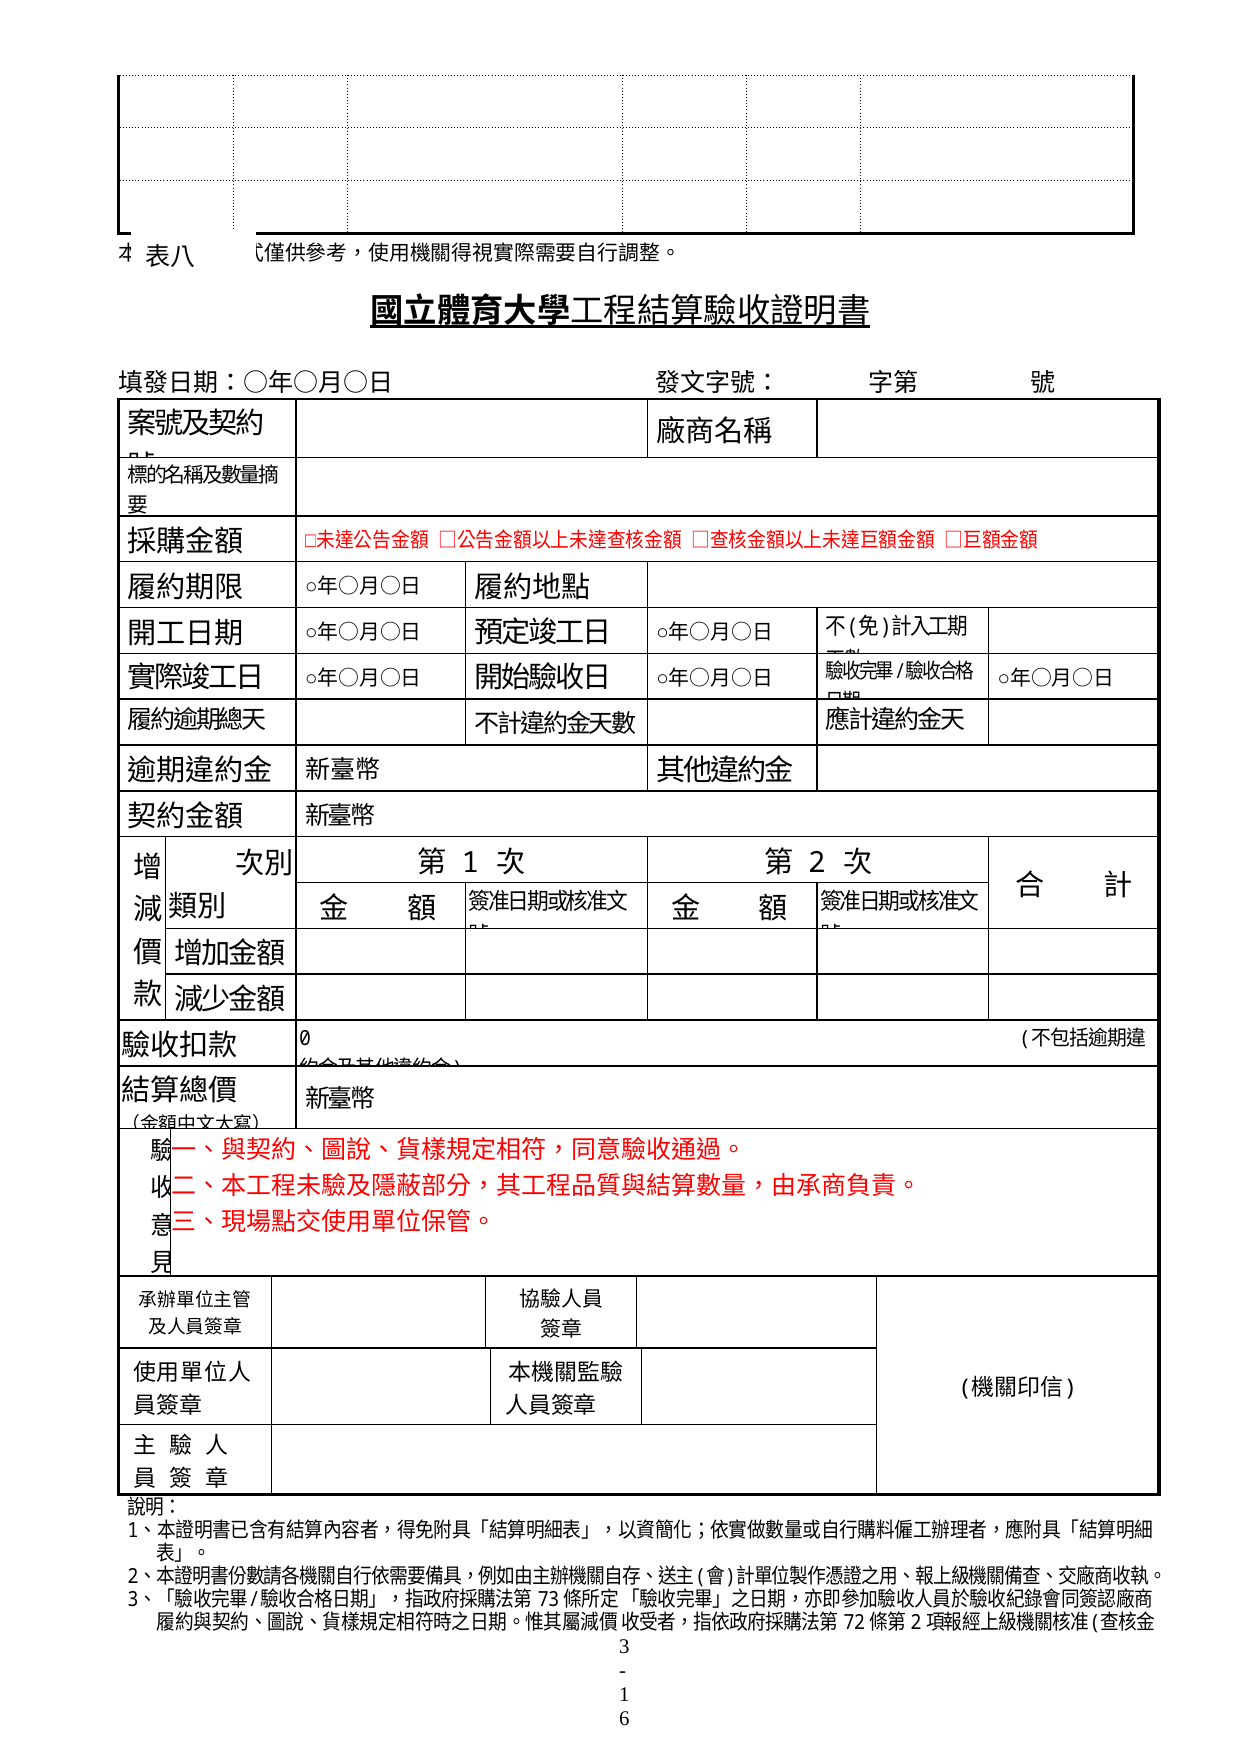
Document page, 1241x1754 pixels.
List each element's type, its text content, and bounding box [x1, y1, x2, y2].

table_cell [989, 975, 1157, 1019]
table_cell 驗收完畢/驗收合格日期 [818, 654, 988, 698]
table_cell 合 計 [989, 837, 1157, 927]
table_cell [348, 75, 623, 127]
table_cell 協驗人員 簽章 [486, 1277, 636, 1347]
table_cell 履約期限 [120, 562, 295, 607]
table_cell 標的名稱及數量摘要 [120, 458, 295, 515]
table_cell [746, 75, 860, 127]
text 1、本證明書已含有結算內容者，得免附具「結算明細表」，以資簡化；依實做數量或自行購料僱工辦理者，應附具「結算明細表」。 [127, 1519, 1156, 1565]
table_cell 次別 類別 [166, 837, 295, 927]
table_cell [120, 180, 233, 232]
table_cell [860, 180, 1132, 232]
table_cell 結算總價 （金額中文大寫） [120, 1067, 295, 1127]
table_cell [120, 75, 233, 127]
table_cell ○年○月○日 [297, 562, 465, 607]
table_cell 0 (不包括逾期違約金及其他違約金) [297, 1021, 1157, 1065]
table_cell 簽准日期或核准文號 [466, 883, 647, 927]
table_cell [818, 746, 1157, 790]
table_cell [297, 700, 465, 744]
table_cell 不(免)計入工期天數 [818, 608, 988, 652]
table_cell [233, 127, 347, 179]
table_cell 應計違約金天數 [818, 700, 988, 744]
table_cell [623, 127, 746, 179]
table_cell [233, 180, 347, 232]
table_cell [272, 1349, 490, 1424]
table_cell 本機關監驗 人員簽章 [491, 1349, 641, 1424]
table_cell 一、與契約、圖說、貨樣規定相符，同意驗收通過。 二、本工程未驗及隱蔽部分，其工程品質與結算數量，由承商負責。 三、現場點交使用單位保管。 [171, 1129, 1157, 1275]
table_cell [818, 975, 988, 1019]
table_cell [623, 75, 746, 127]
table_cell [860, 127, 1132, 179]
text 說明： [127, 1496, 1156, 1519]
table_cell 簽准日期或核准文號 [818, 883, 988, 927]
table_cell [233, 75, 347, 127]
text 表八 [146, 237, 241, 273]
table_cell 增加金額 [166, 929, 295, 973]
text 填發日期：○年○月○日 發文字號： 字第 號 [118, 362, 1122, 398]
table_cell [648, 929, 816, 973]
table_cell 使用單位人員簽章 [120, 1349, 271, 1424]
table_cell [818, 929, 988, 973]
table_cell 新臺幣 [297, 792, 1157, 836]
table_cell 逾期違約金 [120, 746, 295, 790]
table_cell 履約逾期總天數 [120, 700, 295, 744]
text 本紀錄所定格式僅供參考，使用機關得視實際需要自行調整。 [256, 235, 1156, 266]
table_cell 契約金額 [120, 792, 295, 836]
text 2、本證明書份數請各機關自行依需要備具，例如由主辦機關自存、送主(會)計單位製作憑證之用、報上級機關備查、交廠商收執。 [127, 1565, 1156, 1588]
table_cell ○年○月○日 [648, 608, 816, 652]
table_cell [120, 127, 233, 179]
table_cell [648, 562, 1157, 607]
table_cell 金 額 [297, 883, 465, 927]
table_cell 承辦單位主管及人員簽章 [120, 1277, 271, 1347]
table_cell 第 2 次 [648, 837, 988, 882]
table_cell [348, 127, 623, 179]
table_cell 金 額 [648, 883, 816, 927]
table_cell ○年○月○日 [297, 654, 465, 698]
table_cell 驗收扣款 [120, 1021, 295, 1065]
table_cell [272, 1277, 485, 1347]
table_cell 增減價款 [120, 837, 165, 1019]
table_cell [297, 458, 1157, 515]
table_header [297, 400, 647, 457]
table_cell 不計違約金天數 [466, 700, 647, 744]
text 3、「驗收完畢/驗收合格日期」，指政府採購法第73條所定「驗收完畢」之日期，亦即參加驗收人員於驗收紀錄會同簽認廠商履約與契約、圖說、貨樣規定相符時之日期。惟其屬減價收受者，指依政府採購法第72條第2項報經上級機關核准(查核金 [127, 1588, 1156, 1634]
text 國立體育大學工程結算驗收證明書 [118, 229, 1122, 337]
table_cell [989, 700, 1157, 744]
table_cell 開工日期 [120, 608, 295, 652]
table_cell 主 驗 人 員 簽 章 [120, 1425, 271, 1493]
table_cell 實際竣工日期 [120, 654, 295, 698]
table_header [818, 400, 1157, 457]
table_cell 預定竣工日期 [466, 608, 647, 652]
table_cell [637, 1277, 876, 1347]
table_cell [297, 975, 465, 1019]
table_cell [746, 127, 860, 179]
table_cell [466, 975, 647, 1019]
table_cell [860, 75, 1132, 127]
table_cell 開始驗收日期 [466, 654, 647, 698]
table_cell (機關印信) [877, 1277, 1157, 1493]
table_cell [648, 700, 816, 744]
table_cell 採購金額 [120, 517, 295, 561]
table_cell ○年○月○日 [648, 654, 816, 698]
table_cell 減少金額 [166, 975, 295, 1019]
table_cell [466, 929, 647, 973]
table_cell 第 1 次 [297, 837, 647, 882]
table_cell 其他違約金 [648, 746, 816, 790]
table_cell [348, 180, 623, 232]
table_cell [648, 975, 816, 1019]
table_cell [272, 1425, 876, 1493]
table_cell ○年○月○日 [989, 654, 1157, 698]
table_cell ○年○月○日 [297, 608, 465, 652]
table_cell 新臺幣 [297, 746, 647, 790]
table_cell [989, 608, 1157, 652]
table_cell [297, 929, 465, 973]
table_header 廠商名稱 [648, 400, 816, 457]
table_cell [642, 1349, 876, 1424]
table_header 案號及契約號 [120, 400, 295, 457]
table_cell [989, 929, 1157, 973]
table_cell [623, 180, 746, 232]
table_cell 新臺幣 [297, 1067, 1157, 1127]
table_cell □未達公告金額 □公告金額以上未達查核金額 □查核金額以上未達巨額金額 □巨額金額 [297, 517, 1157, 561]
table_cell 驗收意見 [120, 1129, 170, 1275]
table_cell 履約地點 [466, 562, 647, 607]
table_cell [746, 180, 860, 232]
